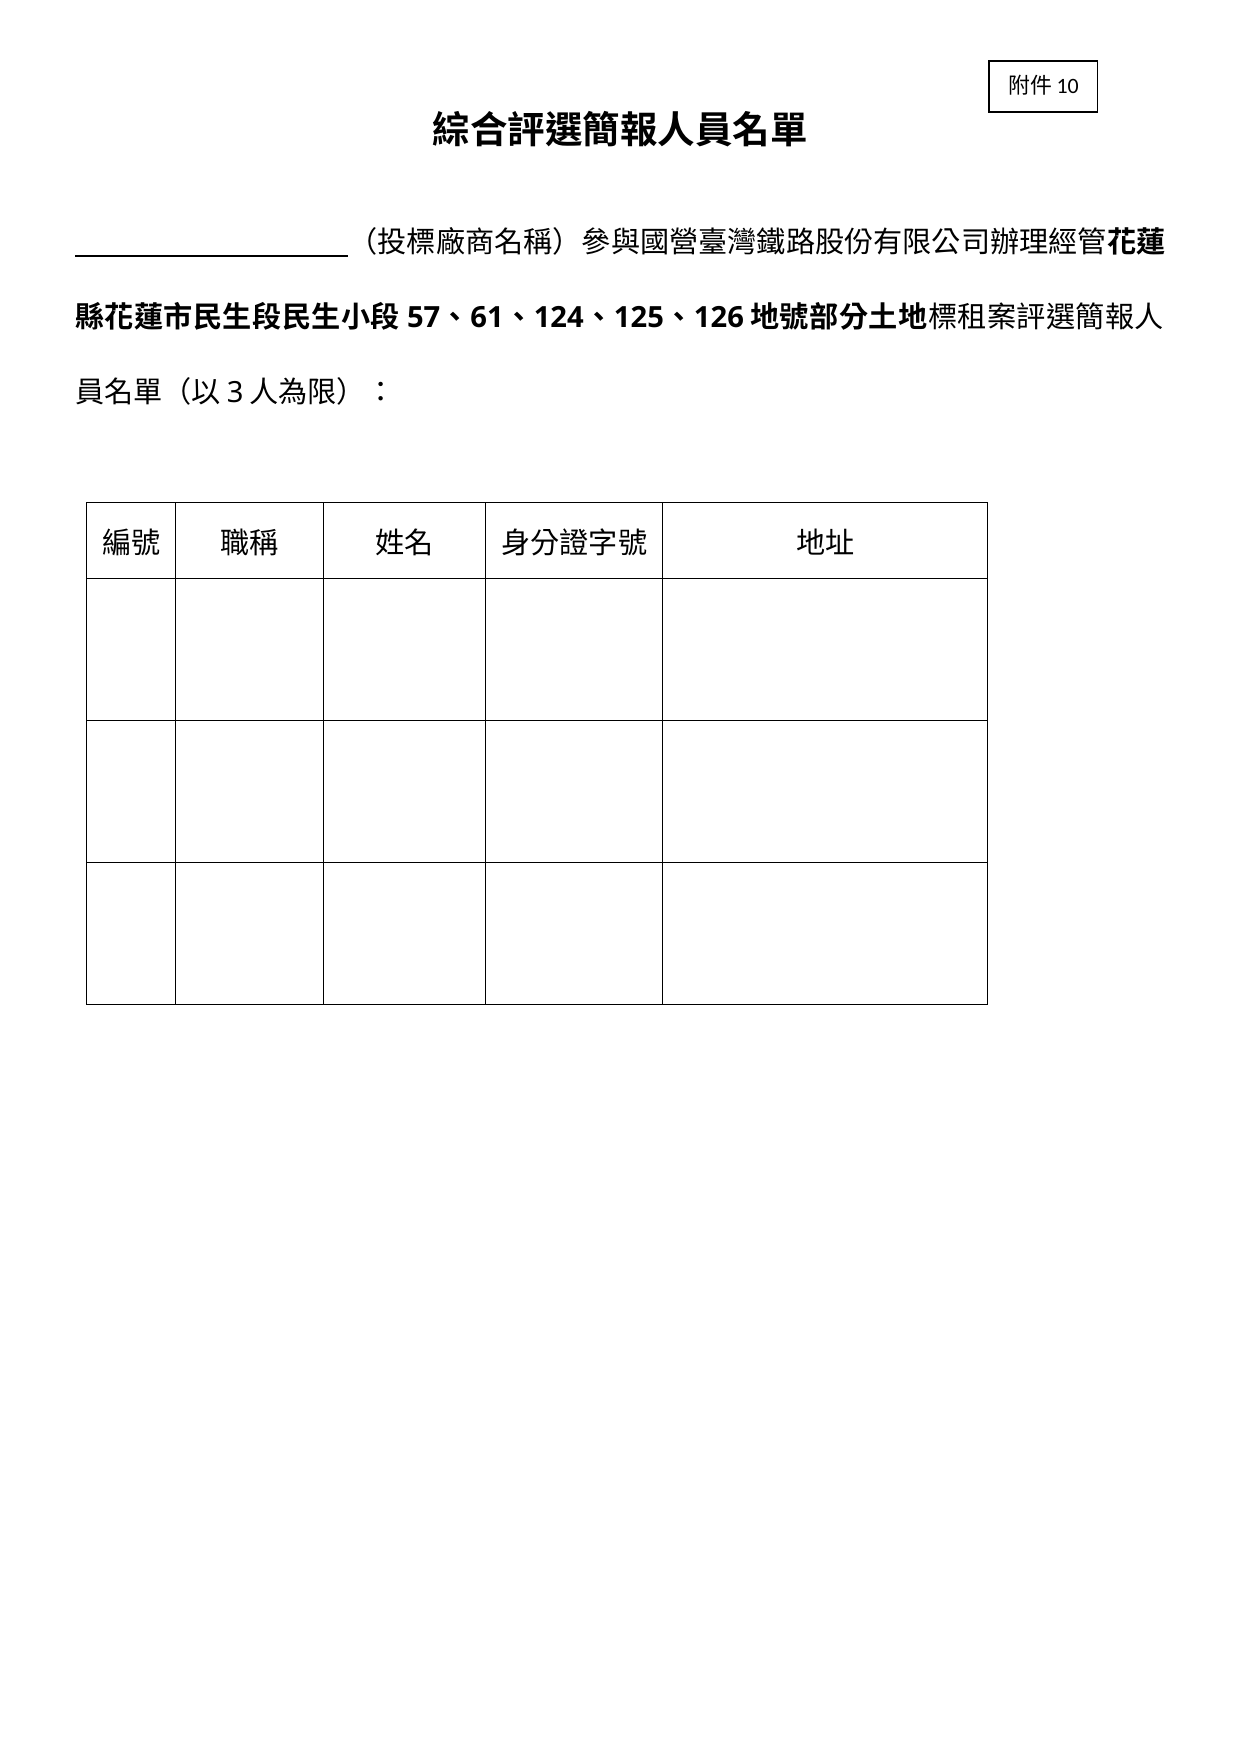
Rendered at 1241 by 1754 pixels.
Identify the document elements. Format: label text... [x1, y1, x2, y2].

table_cell [87, 721, 175, 862]
table_cell [324, 579, 485, 720]
table_cell [663, 863, 987, 1004]
table_header 地址 [663, 503, 987, 578]
table_cell [176, 579, 323, 720]
table_header 職稱 [176, 503, 323, 578]
table_header 身分證字號 [486, 503, 662, 578]
table_cell [486, 721, 662, 862]
text （投標廠商名稱）參與國營臺灣鐵路股份有限公司辦理經管花蓮縣花蓮市民生段民生小段57、61、124、125、126地號部分土地標租案評選簡報人員名單（以3人為限）： [75, 202, 1165, 427]
table_cell [486, 863, 662, 1004]
table_cell [663, 721, 987, 862]
text 附件10 [1004, 68, 1083, 100]
table_header 編號 [87, 503, 175, 578]
table_header 姓名 [324, 503, 485, 578]
text 綜合評選簡報人員名單 [75, 89, 1165, 164]
table_cell [176, 721, 323, 862]
table_cell [176, 863, 323, 1004]
table_cell [87, 579, 175, 720]
table_cell [87, 863, 175, 1004]
table_cell [663, 579, 987, 720]
table_cell [324, 863, 485, 1004]
table_cell [486, 579, 662, 720]
table_cell [324, 721, 485, 862]
